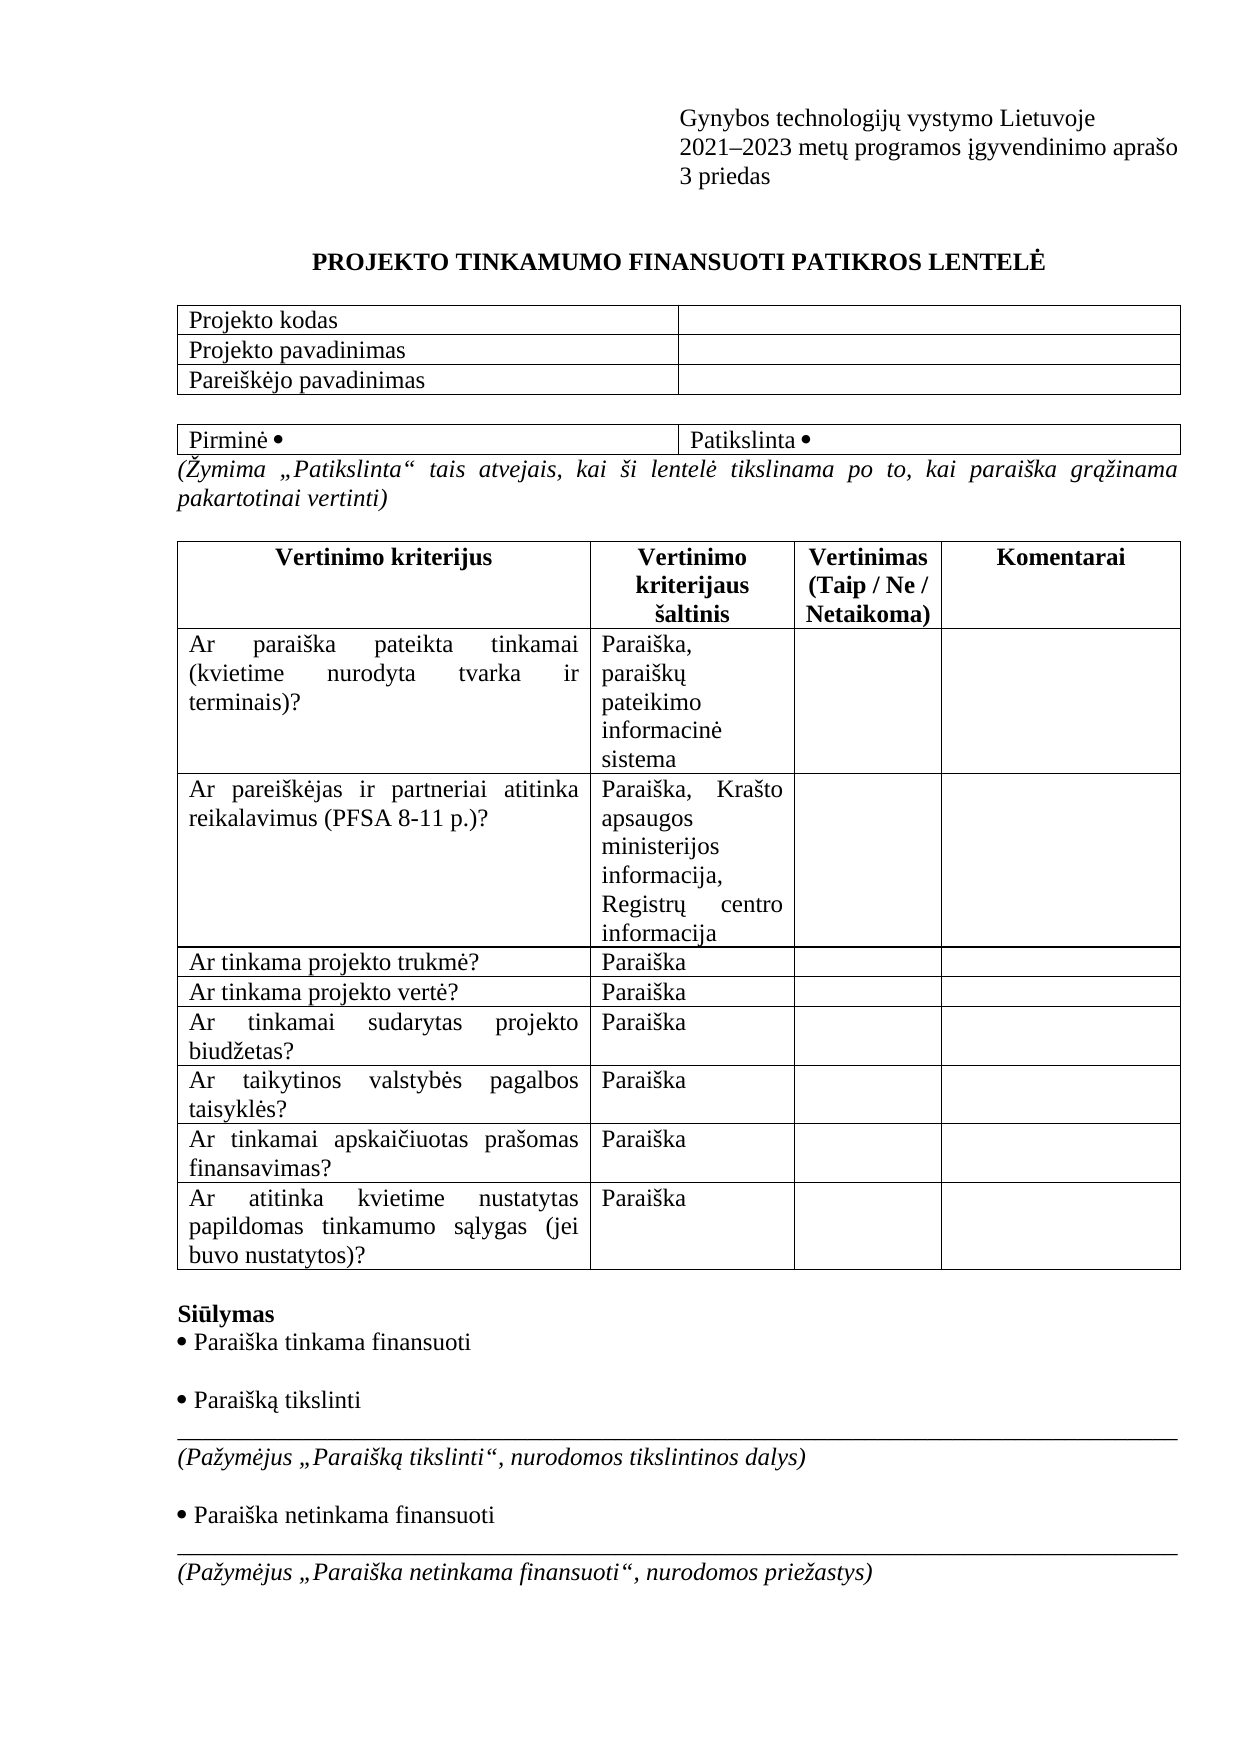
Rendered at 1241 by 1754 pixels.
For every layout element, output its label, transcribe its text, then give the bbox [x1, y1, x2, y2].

table_header [679, 306, 1180, 334]
text ________________________________________________________________________________ [177, 1414, 1181, 1442]
table_cell [679, 335, 1180, 364]
table_cell [795, 1007, 941, 1064]
table_cell Ar atitinka kvietime nustatytas papildomas tinkamumo sąlygas (jei buvo nustatytos)? [178, 1183, 590, 1269]
table_cell Paraiška [591, 977, 794, 1006]
table_header Patikslinta  [679, 425, 1180, 453]
table_cell [795, 977, 941, 1006]
table_cell Ar tinkamai sudarytas projekto biudžetas? [178, 1007, 590, 1064]
table_header Vertinimas (Taip / Ne / Netaikoma) [795, 542, 941, 628]
text PROJEKTO TINKAMUMO FINANSUOTI PATIKROS LENTELĖ [177, 247, 1181, 276]
table_cell [942, 1007, 1180, 1064]
table_cell Ar tinkamai apskaičiuotas prašomas finansavimas? [178, 1124, 590, 1182]
table_header Vertinimo kriterijaus šaltinis [591, 542, 794, 628]
table_cell [942, 948, 1180, 976]
table_cell Ar tinkama projekto trukmė? [178, 948, 590, 976]
text (Pažymėjus „Paraišką tikslinti“, nurodomos tikslintinos dalys) [177, 1442, 1181, 1471]
table_cell Ar tinkama projekto vertė? [178, 977, 590, 1006]
table_cell [942, 1066, 1180, 1123]
text (Žymima „Patikslinta“ tais atvejais, kai ši lentelė tikslinama po to, kai paraiška grąžinama pakartotinai vertinti) [177, 455, 1181, 512]
table_cell [679, 365, 1180, 394]
table_cell [942, 977, 1180, 1006]
table_cell Projekto pavadinimas [178, 335, 678, 364]
text  Paraiška tinkama finansuoti [177, 1327, 1181, 1356]
table_cell [795, 1066, 941, 1123]
table_cell Ar pareiškėjas ir partneriai atitinka reikalavimus (PFSA 8-11 p.)? [178, 774, 590, 946]
table_cell [942, 629, 1180, 773]
table_cell Paraiška [591, 1066, 794, 1123]
text  Paraišką tikslinti [177, 1385, 1181, 1414]
table_cell [942, 1124, 1180, 1182]
table_cell Paraiška, paraiškų pateikimo informacinė sistema [591, 629, 794, 773]
table_cell Ar taikytinos valstybės pagalbos taisyklės? [178, 1066, 590, 1123]
table_cell Paraiška [591, 1124, 794, 1182]
table_header Pirminė  [178, 425, 678, 453]
text ________________________________________________________________________________ [177, 1529, 1181, 1557]
table_cell [942, 1183, 1180, 1269]
table_header Projekto kodas [178, 306, 678, 334]
table_cell [795, 774, 941, 946]
table_cell [795, 629, 941, 773]
table_cell [795, 1183, 941, 1269]
table_cell Paraiška [591, 1007, 794, 1064]
table_cell [795, 1124, 941, 1182]
table_cell Paraiška [591, 948, 794, 976]
text  Paraiška netinkama finansuoti [177, 1500, 1181, 1529]
text Siūlymas [177, 1299, 1181, 1327]
text 3 priedas [679, 161, 1181, 189]
text Gynybos technologijų vystymo Lietuvoje [679, 103, 1181, 132]
table_cell [942, 774, 1180, 946]
table_cell Ar paraiška pateikta tinkamai (kvietime nurodyta tvarka ir terminais)? [178, 629, 590, 773]
table_header Vertinimo kriterijus [178, 542, 590, 628]
text 2021–2023 metų programos įgyvendinimo aprašo [679, 132, 1181, 161]
table_cell Pareiškėjo pavadinimas [178, 365, 678, 394]
table_cell Paraiška, Krašto apsaugos ministerijos informacija, Registrų centro informacija [591, 774, 794, 946]
table_cell Paraiška [591, 1183, 794, 1269]
text (Pažymėjus „Paraiška netinkama finansuoti“, nurodomos priežastys) [177, 1557, 1181, 1586]
table_cell [795, 948, 941, 976]
table_header Komentarai [942, 542, 1180, 628]
